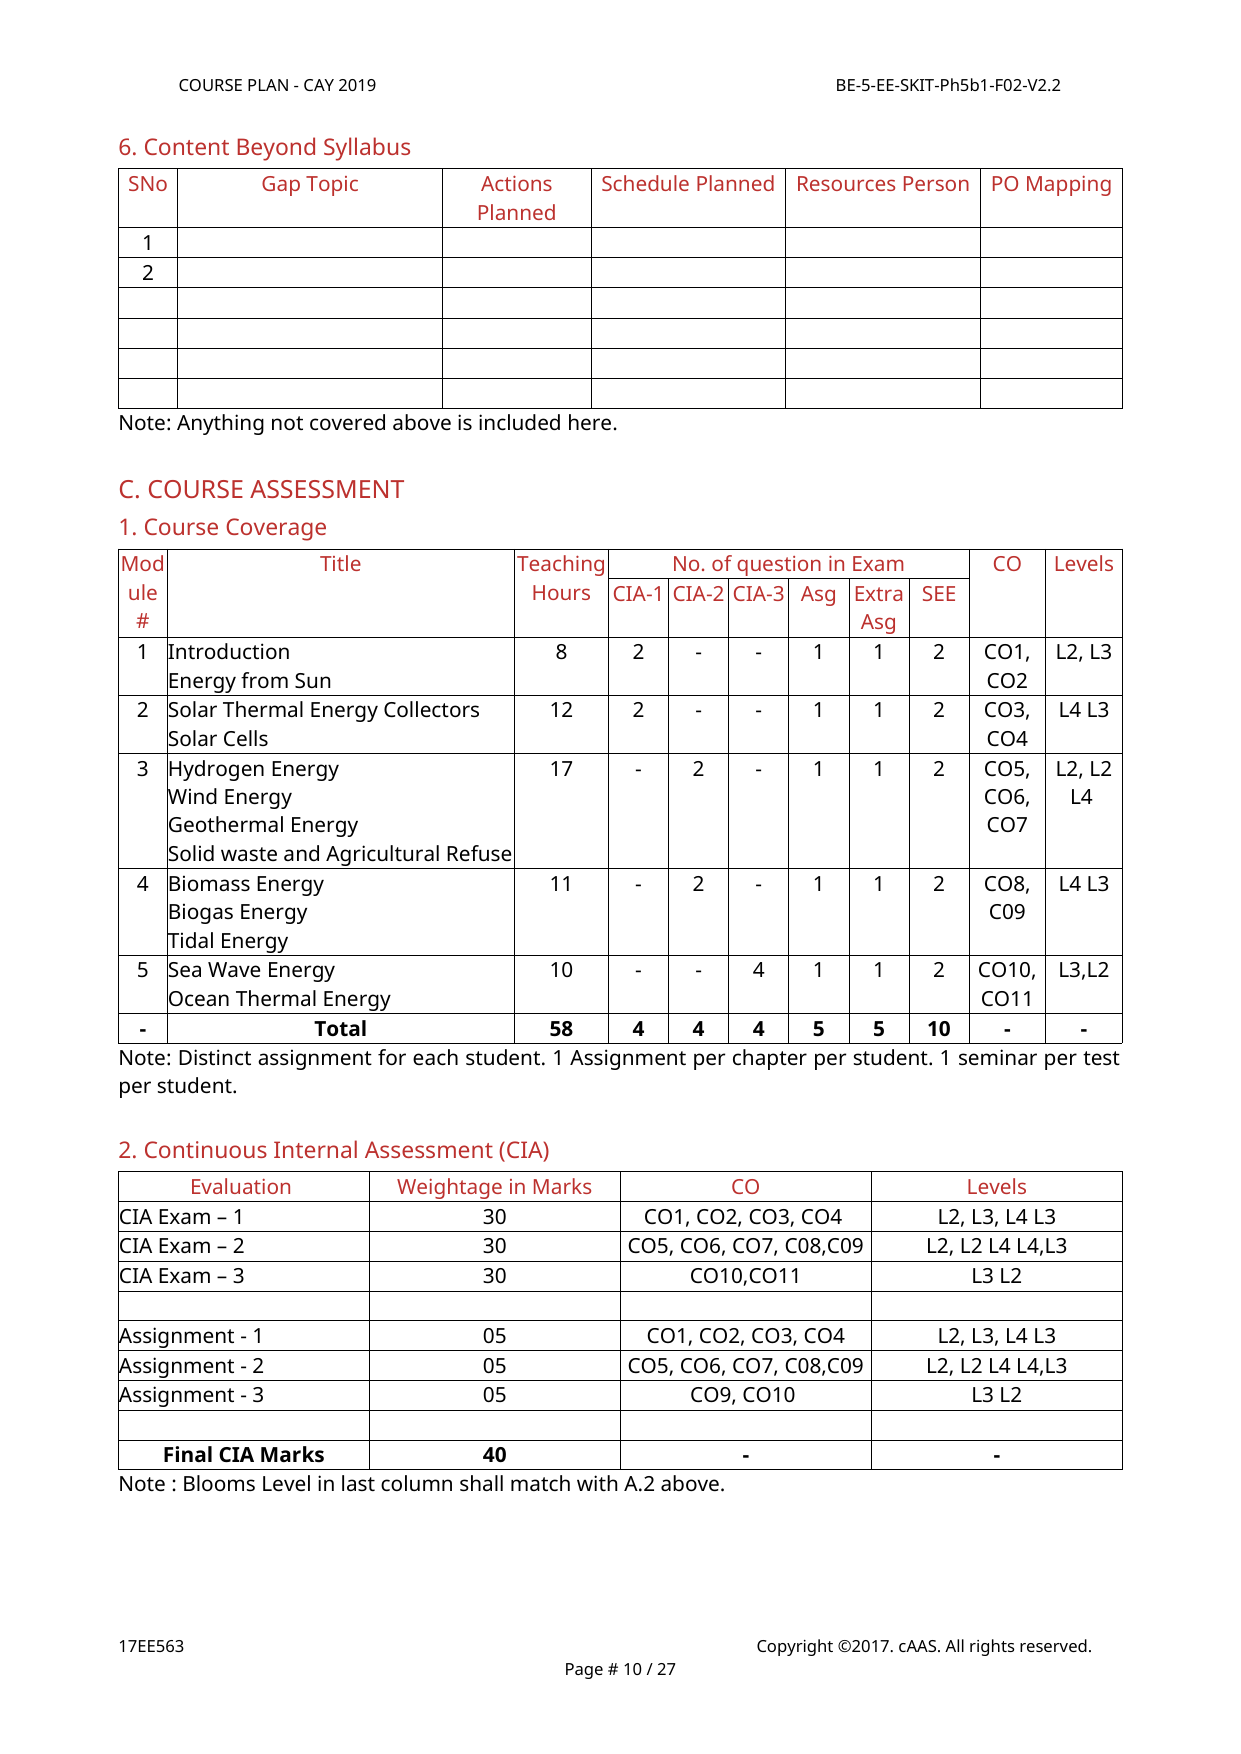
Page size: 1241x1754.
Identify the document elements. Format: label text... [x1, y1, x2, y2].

table_header No. of question in Exam [609, 550, 969, 578]
table_cell [119, 1411, 369, 1439]
table_cell - [729, 638, 788, 695]
table_cell Hydrogen Energy Wind Energy Geothermal Energy Solid waste and Agricultural Refuse [168, 754, 514, 868]
table_cell [119, 319, 177, 348]
table_cell L4 L3 [1046, 869, 1122, 955]
table_header Title [168, 550, 514, 637]
table_cell [178, 258, 442, 287]
table_cell L2, L3, L4 L3 [872, 1202, 1122, 1231]
table_cell [178, 379, 442, 408]
table_header Levels [1046, 550, 1122, 637]
table_cell CO8, C09 [970, 869, 1045, 955]
table_cell [872, 1411, 1122, 1439]
table_header CO [970, 550, 1045, 637]
table_cell [119, 288, 177, 317]
table_cell 1 [850, 956, 909, 1013]
table_cell 05 [370, 1381, 620, 1410]
table_cell L4 L3 [1046, 696, 1122, 753]
table_cell 1 [789, 696, 849, 753]
table_header Teaching Hours [515, 550, 608, 637]
table_cell - [669, 638, 728, 695]
table_cell [981, 288, 1122, 317]
table_cell CO5, CO6, CO7 [970, 754, 1045, 868]
table_cell SEE [910, 579, 969, 637]
table_cell 10 [515, 956, 608, 1013]
table_cell [119, 349, 177, 378]
table_cell 1 [850, 754, 909, 868]
table_cell L2, L2 L4 [1046, 754, 1122, 868]
table_header Resources Person [786, 169, 980, 227]
table_cell - [609, 869, 668, 955]
subtitle 1. Course Coverage [118, 511, 1122, 543]
table_header Gap Topic [178, 169, 442, 227]
table_cell - [729, 696, 788, 753]
table_cell - [872, 1441, 1122, 1469]
text Note: Anything not covered above is included here. [118, 409, 1122, 437]
table_cell 1 [789, 956, 849, 1013]
table_cell L3 L2 [872, 1381, 1122, 1410]
table_cell CO10,CO11 [621, 1262, 871, 1291]
subtitle 2. Continuous Internal Assessment (CIA) [118, 1134, 1122, 1165]
table_cell [981, 228, 1122, 257]
table_cell 05 [370, 1351, 620, 1380]
table_cell - [669, 696, 728, 753]
table_cell [443, 379, 591, 408]
table_cell - [119, 1014, 167, 1043]
table_cell Total [168, 1014, 514, 1043]
table_cell 5 [789, 1014, 849, 1043]
table_cell 40 [370, 1441, 620, 1469]
table_header PO Mapping [981, 169, 1122, 227]
table_cell [786, 319, 980, 348]
table_cell 2 [910, 956, 969, 1013]
table_cell 4 [729, 1014, 788, 1043]
table_header SNo [119, 169, 177, 227]
table_cell [370, 1411, 620, 1439]
table_cell 1 [850, 638, 909, 695]
table_cell [178, 288, 442, 317]
table_cell - [621, 1441, 871, 1469]
table_cell L2, L2 L4 L4,L3 [872, 1351, 1122, 1380]
table_cell CO9, CO10 [621, 1381, 871, 1410]
table_cell CIA Exam – 2 [119, 1232, 369, 1261]
table_cell [786, 228, 980, 257]
table_cell 10 [910, 1014, 969, 1043]
table_cell 30 [370, 1232, 620, 1261]
table_cell 2 [669, 869, 728, 955]
table_cell 2 [910, 696, 969, 753]
table_cell Solar Thermal Energy Collectors Solar Cells [168, 696, 514, 753]
table_cell [443, 349, 591, 378]
table_header Module # [119, 550, 167, 637]
table_cell [592, 258, 785, 287]
subtitle 6. Content Beyond Syllabus [118, 131, 1122, 162]
table_cell CO10, CO11 [970, 956, 1045, 1013]
table_cell 2 [910, 869, 969, 955]
table_cell [621, 1411, 871, 1439]
table_cell [178, 319, 442, 348]
table_cell 3 [119, 754, 167, 868]
table_cell [443, 319, 591, 348]
table_cell CO1, CO2 [970, 638, 1045, 695]
table_cell Sea Wave Energy Ocean Thermal Energy [168, 956, 514, 1013]
table_cell [178, 228, 442, 257]
table_cell CO3, CO4 [970, 696, 1045, 753]
table_cell 1 [119, 638, 167, 695]
table_cell [443, 288, 591, 317]
table_cell [621, 1292, 871, 1320]
table_cell Introduction Energy from Sun [168, 638, 514, 695]
table_cell [592, 228, 785, 257]
table_cell Assignment - 3 [119, 1381, 369, 1410]
table_cell [178, 349, 442, 378]
table_cell - [729, 754, 788, 868]
table_cell [981, 319, 1122, 348]
table_cell [370, 1292, 620, 1320]
table_cell CO5, CO6, CO7, C08,C09 [621, 1232, 871, 1261]
table_cell 2 [910, 638, 969, 695]
table_cell CIA Exam – 3 [119, 1262, 369, 1291]
table_cell [592, 349, 785, 378]
table_cell 30 [370, 1202, 620, 1231]
table_cell 1 [850, 696, 909, 753]
table_cell 1 [119, 228, 177, 257]
table_cell [786, 349, 980, 378]
table_cell Extra Asg [850, 579, 909, 637]
table_cell CIA-2 [669, 579, 728, 637]
table_cell [981, 349, 1122, 378]
table_header Evaluation [119, 1172, 369, 1201]
table_header Actions Planned [443, 169, 591, 227]
table_cell [786, 288, 980, 317]
table_cell CIA-3 [729, 579, 788, 637]
table_cell 4 [609, 1014, 668, 1043]
table_cell Final CIA Marks [119, 1441, 369, 1469]
table_cell [119, 379, 177, 408]
table_cell 4 [119, 869, 167, 955]
table_cell 5 [850, 1014, 909, 1043]
table_cell 1 [789, 869, 849, 955]
table_cell L3,L2 [1046, 956, 1122, 1013]
table_cell 05 [370, 1321, 620, 1350]
table_cell Assignment - 2 [119, 1351, 369, 1380]
table_header Levels [872, 1172, 1122, 1201]
table_cell 12 [515, 696, 608, 753]
table_cell 2 [609, 638, 668, 695]
table_cell - [609, 956, 668, 1013]
table_header Weightage in Marks [370, 1172, 620, 1201]
table_cell [119, 1292, 369, 1320]
table_cell - [609, 754, 668, 868]
table_cell L3 L2 [872, 1262, 1122, 1291]
table_cell [592, 288, 785, 317]
table_cell 4 [669, 1014, 728, 1043]
table_cell [981, 379, 1122, 408]
table_cell L2, L3 [1046, 638, 1122, 695]
subtitle C. COURSE ASSESSMENT [118, 471, 1122, 505]
table_header CO [621, 1172, 871, 1201]
table_cell - [729, 869, 788, 955]
table_cell CO1, CO2, CO3, CO4 [621, 1321, 871, 1350]
table_cell [592, 319, 785, 348]
text Note: Distinct assignment for each student. 1 Assignment per chapter per student. 1 seminar per test per student. [118, 1044, 1122, 1100]
text Note : Blooms Level in last column shall match with A.2 above. [118, 1470, 1122, 1498]
table_cell 11 [515, 869, 608, 955]
table_cell Asg [789, 579, 849, 637]
table_cell 2 [119, 696, 167, 753]
table_cell 5 [119, 956, 167, 1013]
table_cell 2 [669, 754, 728, 868]
table_cell 2 [609, 696, 668, 753]
table_cell 8 [515, 638, 608, 695]
table_cell [786, 379, 980, 408]
table_cell 2 [119, 258, 177, 287]
table_cell - [1046, 1014, 1122, 1043]
table_cell - [669, 956, 728, 1013]
table_cell 4 [729, 956, 788, 1013]
table_cell [443, 228, 591, 257]
table_cell L2, L2 L4 L4,L3 [872, 1232, 1122, 1261]
table_cell Biomass Energy Biogas Energy Tidal Energy [168, 869, 514, 955]
table_cell - [970, 1014, 1045, 1043]
table_cell 1 [850, 869, 909, 955]
table_cell [981, 258, 1122, 287]
table_cell 30 [370, 1262, 620, 1291]
table_cell L2, L3, L4 L3 [872, 1321, 1122, 1350]
table_cell CIA Exam – 1 [119, 1202, 369, 1231]
table_header Schedule Planned [592, 169, 785, 227]
table_cell CO1, CO2, CO3, CO4 [621, 1202, 871, 1231]
table_cell 1 [789, 638, 849, 695]
table_cell 2 [910, 754, 969, 868]
table_cell CO5, CO6, CO7, C08,C09 [621, 1351, 871, 1380]
table_cell 58 [515, 1014, 608, 1043]
table_cell [786, 258, 980, 287]
table_cell [592, 379, 785, 408]
table_cell 17 [515, 754, 608, 868]
table_cell 1 [789, 754, 849, 868]
table_cell Assignment - 1 [119, 1321, 369, 1350]
table_cell CIA-1 [609, 579, 668, 637]
table_cell [443, 258, 591, 287]
table_cell [872, 1292, 1122, 1320]
